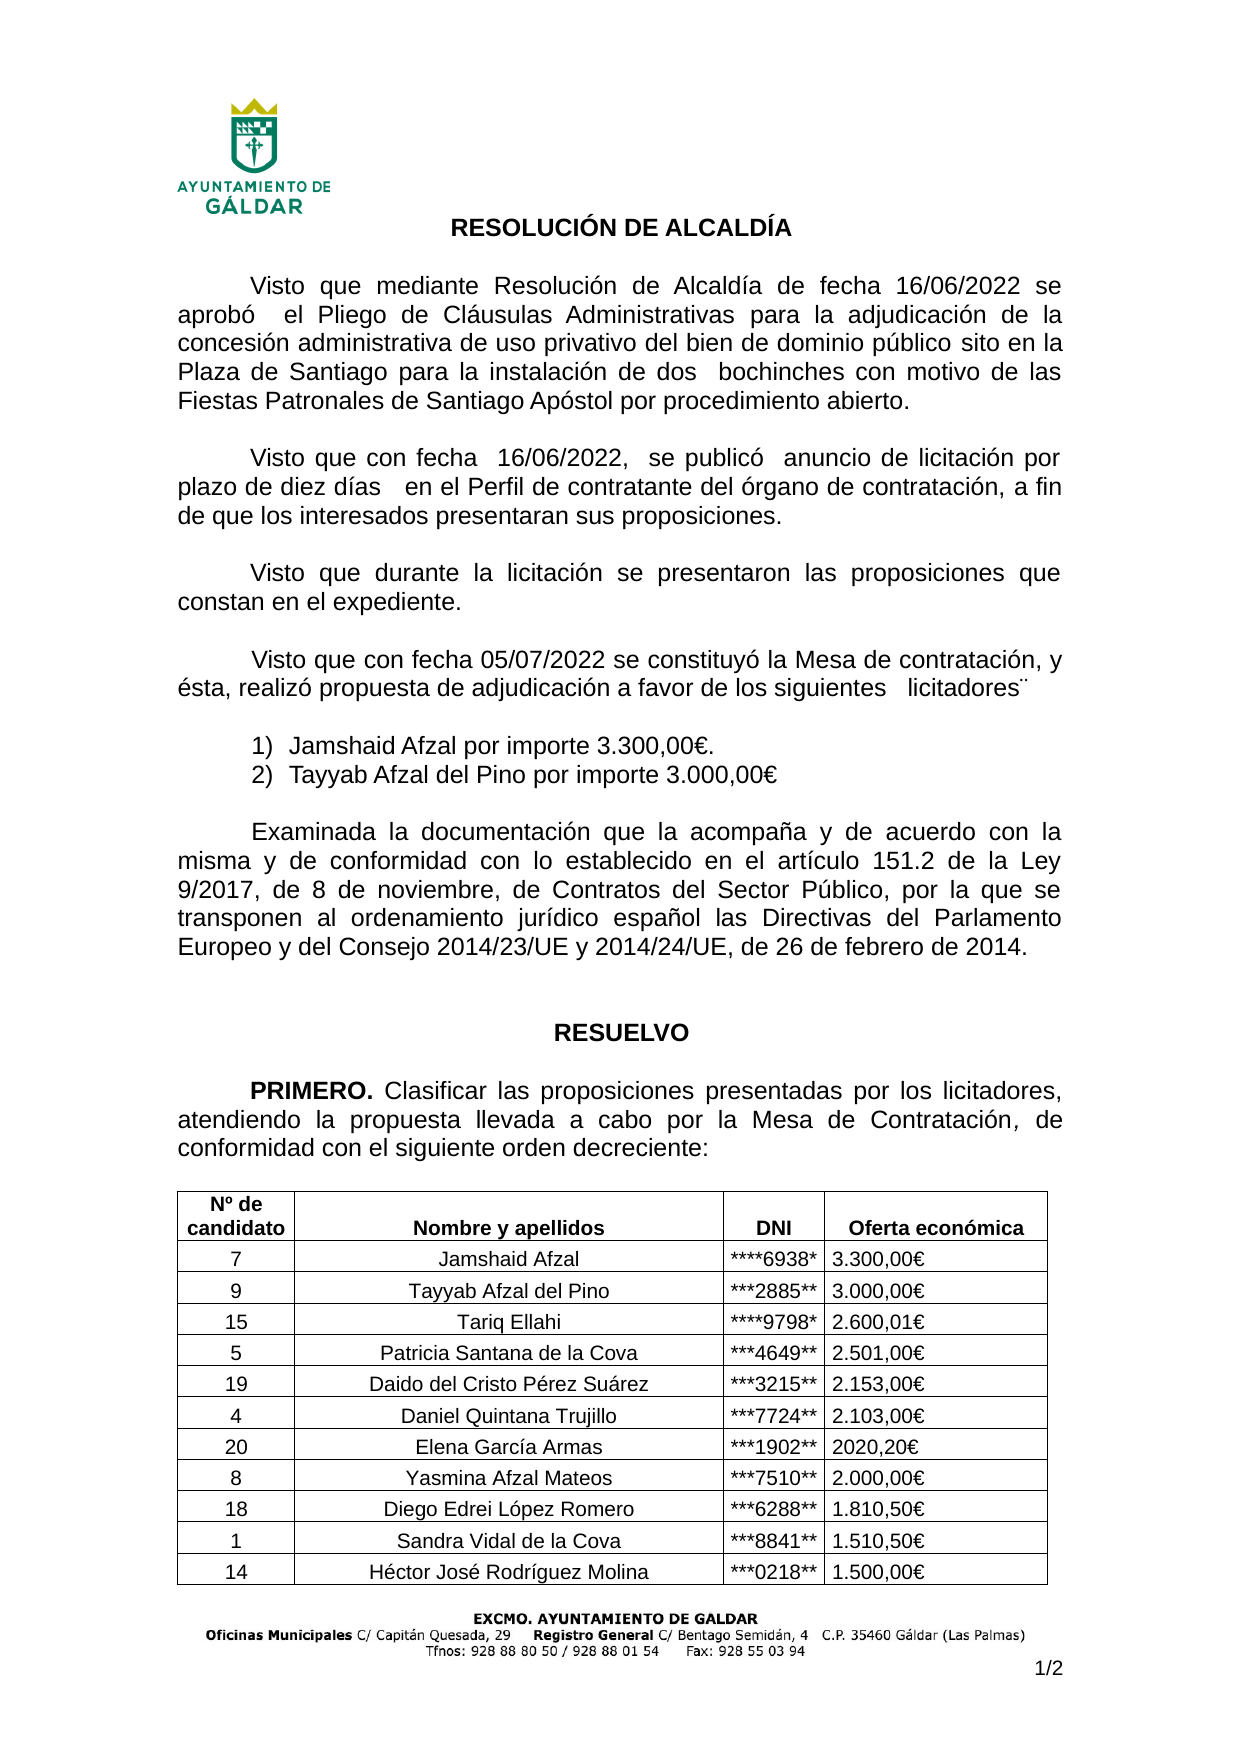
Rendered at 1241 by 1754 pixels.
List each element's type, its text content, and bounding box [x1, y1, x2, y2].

table_cell 1.810,50€ [825, 1491, 1047, 1521]
table_cell Jamshaid Afzal [295, 1241, 723, 1271]
text Visto que mediante Resolución de Alcaldía de fecha 16/06/2022 se aprobó el Pliego de Cláusulas Administrativas para la adjudicación de la concesión administrativa de uso privativo del bien de dominio público sito en la Plaza de Santiago para la instalación de dos bochinches con motivo de las Fiestas Patronales de Santiago Apóstol por procedimiento abierto. [177, 271, 1063, 415]
table_cell ***3215** [724, 1366, 824, 1396]
list Tayyab Afzal del Pino por importe 3.000,00€ [251, 760, 1063, 788]
table_cell 1 [178, 1522, 294, 1552]
table_cell 15 [178, 1304, 294, 1334]
table_cell Héctor José Rodríguez Molina [295, 1554, 723, 1584]
table_cell 19 [178, 1366, 294, 1396]
table_cell 7 [178, 1241, 294, 1271]
table_cell 3.000,00€ [825, 1272, 1047, 1302]
table_cell ****9798* [724, 1304, 824, 1334]
table_cell 2.000,00€ [825, 1460, 1047, 1490]
table_cell ***6288** [724, 1491, 824, 1521]
table_header Nombre y apellidos [295, 1192, 723, 1240]
table_header Nº de candidato [178, 1192, 294, 1240]
table_cell 8 [178, 1460, 294, 1490]
table_cell 2.600,01€ [825, 1304, 1047, 1334]
table_cell Daido del Cristo Pérez Suárez [295, 1366, 723, 1396]
table_cell 5 [178, 1335, 294, 1365]
table_cell ***7510** [724, 1460, 824, 1490]
table_cell 20 [178, 1429, 294, 1459]
table_cell ****6938* [724, 1241, 824, 1271]
table_cell 2020,20€ [825, 1429, 1047, 1459]
table_cell Daniel Quintana Trujillo [295, 1397, 723, 1427]
table_cell Tayyab Afzal del Pino [295, 1272, 723, 1302]
table_cell ***8841** [724, 1522, 824, 1552]
table_cell 18 [178, 1491, 294, 1521]
table_cell Yasmina Afzal Mateos [295, 1460, 723, 1490]
text Visto que con fecha 16/06/2022, se publicó anuncio de licitación por plazo de diez días en el Perfil de contratante del órgano de contratación, a fin de que los interesados presentaran sus proposiciones. [177, 443, 1062, 530]
table_cell ***0218** [724, 1554, 824, 1584]
table_cell 2.501,00€ [825, 1335, 1047, 1365]
table_cell 1.500,00€ [825, 1554, 1047, 1584]
text RESOLUCIÓN DE ALCALDÍA [177, 213, 1066, 242]
table_cell 9 [178, 1272, 294, 1302]
table_cell 1.510,50€ [825, 1522, 1047, 1552]
table_cell ***2885** [724, 1272, 824, 1302]
table_cell ***4649** [724, 1335, 824, 1365]
table_cell Sandra Vidal de la Cova [295, 1522, 723, 1552]
table_cell 4 [178, 1397, 294, 1427]
list Jamshaid Afzal por importe 3.300,00€. [251, 731, 1063, 760]
text Examinada la documentación que la acompaña y de acuerdo con la misma y de conformidad con lo establecido en el artículo 151.2 de la Ley 9/2017, de 8 de noviembre, de Contratos del Sector Público, por la que se transponen al ordenamiento jurídico español las Directivas del Parlamento Europeo y del Consejo 2014/23/UE y 2014/24/UE, de 26 de febrero de 2014. [177, 817, 1063, 961]
table_cell ***7724** [724, 1397, 824, 1427]
table_cell 3.300,00€ [825, 1241, 1047, 1271]
subtitle RESUELVO [177, 1018, 1066, 1047]
table_cell 2.103,00€ [825, 1397, 1047, 1427]
table_cell ***1902** [724, 1429, 824, 1459]
table_header Oferta económica [825, 1192, 1047, 1240]
table_cell Patricia Santana de la Cova [295, 1335, 723, 1365]
table_cell Tariq Ellahi [295, 1304, 723, 1334]
text PRIMERO. Clasificar las proposiciones presentadas por los licitadores, atendiendo la propuesta llevada a cabo por la Mesa de Contratación, de conformidad con el siguiente orden decreciente: [177, 1076, 1063, 1162]
table_cell Diego Edrei López Romero [295, 1491, 723, 1521]
table_cell 2.153,00€ [825, 1366, 1047, 1396]
table_cell Elena García Armas [295, 1429, 723, 1459]
text Visto que durante la licitación se presentaron las proposiciones que constan en el expediente. [177, 558, 1062, 616]
table_header DNI [724, 1192, 824, 1240]
table_cell 14 [178, 1554, 294, 1584]
text Visto que con fecha 05/07/2022 se constituyó la Mesa de contratación, y ésta, realizó propuesta de adjudicación a favor de los siguientes licitadores¨ [177, 645, 1063, 702]
